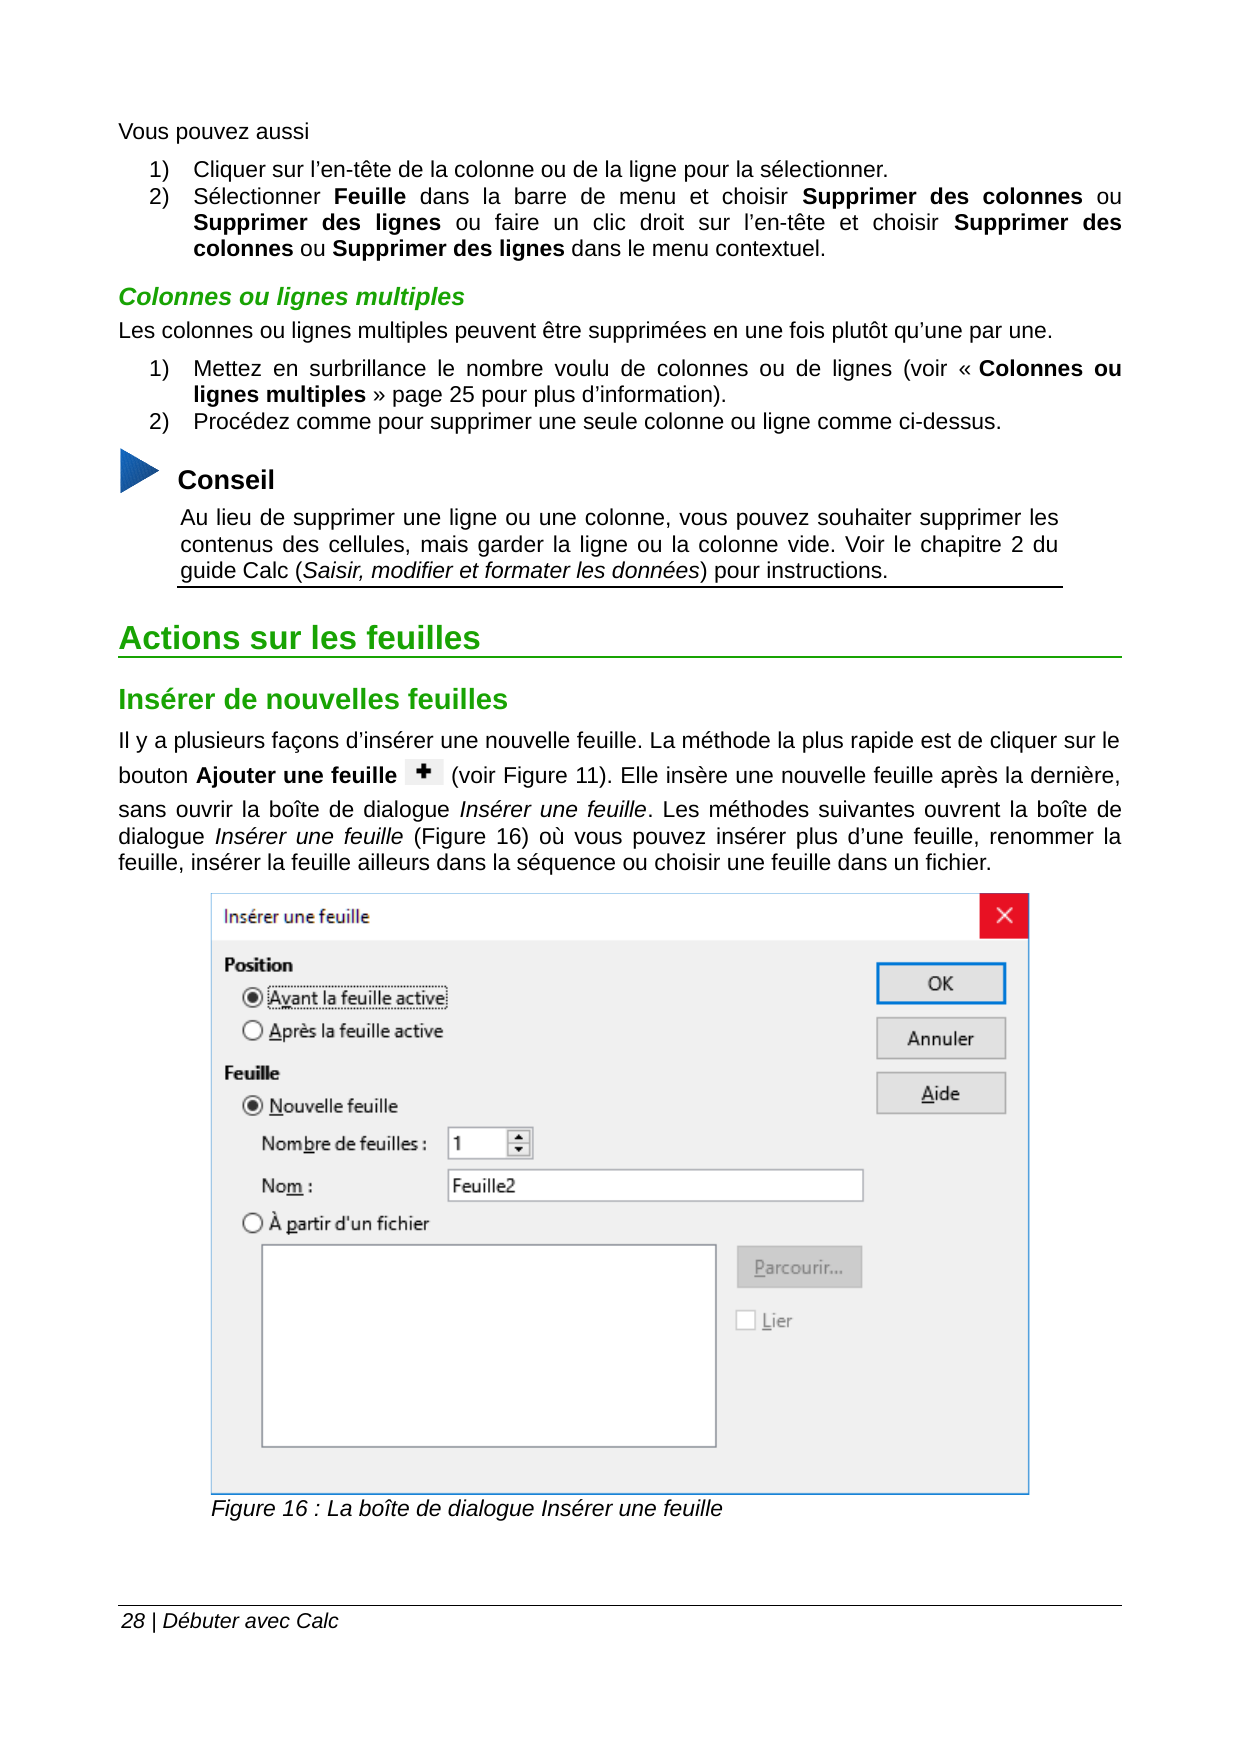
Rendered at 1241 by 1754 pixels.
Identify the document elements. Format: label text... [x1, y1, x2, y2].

subtitle Actions sur les feuilles [118, 618, 1122, 656]
subtitle Colonnes ou lignes multiples [118, 282, 1122, 311]
picture [404, 759, 444, 785]
subtitle Insérer de nouvelles feuilles [118, 682, 1122, 716]
list Mettez en surbrillance le nombre voulu de colonnes ou de lignes (voir « Colonnes ou lignes multiples » page 25 pour plus d’information). [169, 355, 1122, 408]
text Les colonnes ou lignes multiples peuvent être supprimées en une fois plutôt qu’une par une. [118, 317, 1122, 343]
text Vous pouvez aussi [118, 118, 1122, 144]
subtitle Conseil [118, 446, 1122, 495]
picture [210, 893, 1030, 1495]
text Au lieu de supprimer une ligne ou une colonne, vous pouvez souhaiter supprimer les contenus des cellules, mais garder la ligne ou la colonne vide. Voir le chapitre 2 du guide Calc (Saisir, modifier et formater les données) pour instructions. [177, 501, 1063, 586]
list Procédez comme pour supprimer une seule colonne ou ligne comme ci-dessus. [169, 408, 1122, 434]
text Figure 16 : La boîte de dialogue Insérer une feuille [211, 1495, 1029, 1521]
list Cliquer sur l’en-tête de la colonne ou de la ligne pour la sélectionner. [169, 156, 1122, 183]
text Il y a plusieurs façons d’insérer une nouvelle feuille. La méthode la plus rapide est de cliquer sur le bouton Ajouter une feuille (voir Figure 11). Elle insère une nouvelle feuille après la dernière, sans ouvrir la boîte de dialogue Insérer une feuille. Les méthodes suivantes ouvrent la boîte de dialogue Insérer une feuille (Figure 16) où vous pouvez insérer plus d’une feuille, renommer la feuille, insérer la feuille ailleurs dans la séquence ou choisir une feuille dans un fichier. [118, 727, 1122, 875]
list Sélectionner Feuille dans la barre de menu et choisir Supprimer des colonnes ou Supprimer des lignes ou faire un clic droit sur l’en-tête et choisir Supprimer des colonnes ou Supprimer des lignes dans le menu contextuel. [169, 183, 1122, 262]
